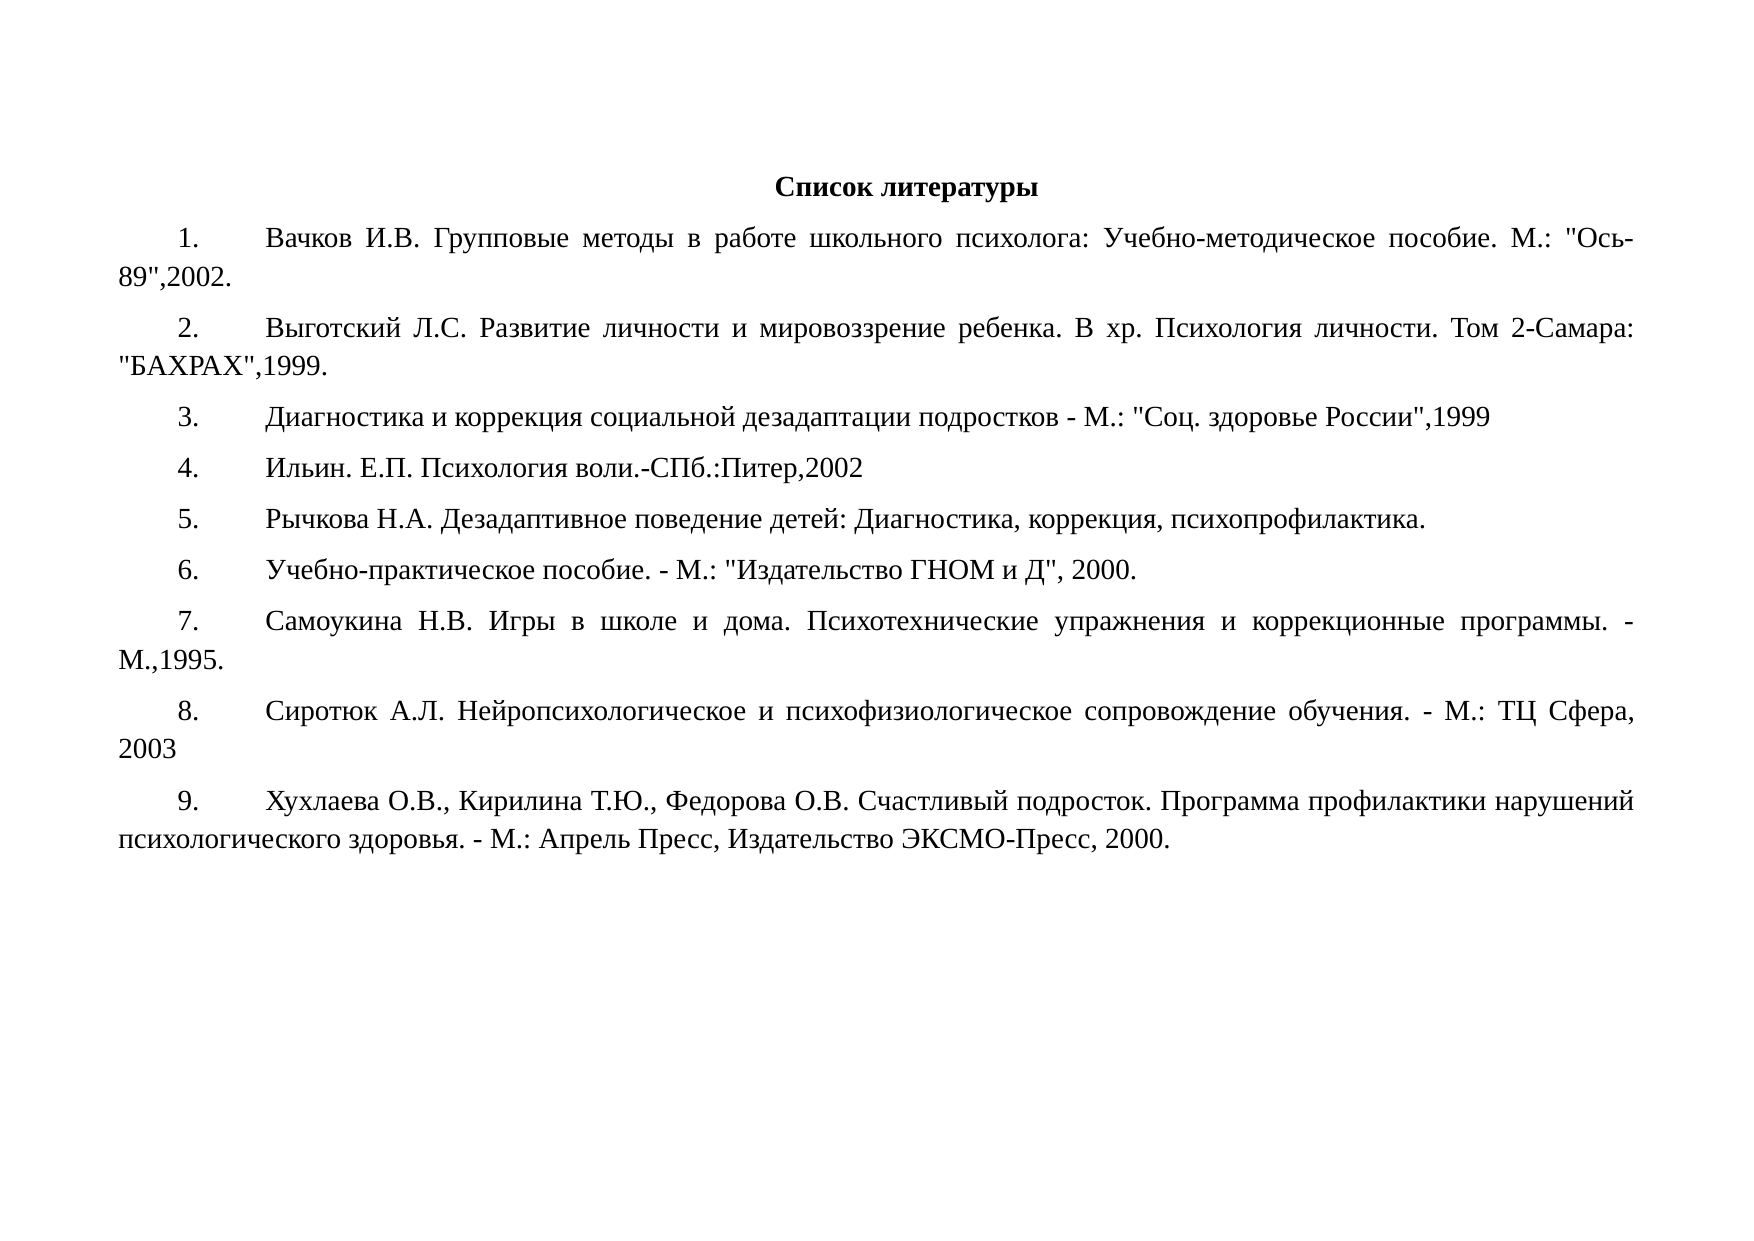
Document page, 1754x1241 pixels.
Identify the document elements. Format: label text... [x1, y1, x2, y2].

text 3. Диагностика и коррекция социальной дезадаптации подростков - М.: "Соц. здоровье России",1999 [118, 399, 1636, 433]
text 2. Выготский Л.С. Развитие личности и мировоззрение ребенка. В хр. Психология личности. Том 2-Самара: "БАХРАХ",1999. [118, 310, 1636, 382]
text 9. Хухлаева О.В., Кирилина Т.Ю., Федорова О.В. Счастливый подросток. Программа профилактики нарушений психологического здоровья. - М.: Апрель Пресс, Издательство ЭКСМО-Пресс, 2000. [118, 783, 1636, 855]
text 8. Сиротюк А.Л. Нейропсихологическое и психофизиологическое сопровождение обучения. - М.: ТЦ Сфера, 2003 [118, 693, 1636, 765]
text 7. Самоукина Н.В. Игры в школе и дома. Психотехнические упражнения и коррекционные программы. - М.,1995. [118, 603, 1636, 676]
text Список литературы [118, 169, 1636, 203]
text 5. Рычкова Н.А. Дезадаптивное поведение детей: Диагностика, коррекция, психопрофилактика. [118, 501, 1636, 535]
text 1. Вачков И.В. Групповые методы в работе школьного психолога: Учебно-методическое пособие. М.: "Ось-89",2002. [118, 220, 1636, 292]
text 6. Учебно-практическое пособие. - М.: "Издательство ГНОМ и Д", 2000. [118, 552, 1636, 586]
text 4. Ильин. Е.П. Психология воли.-СПб.:Питер,2002 [118, 450, 1636, 484]
